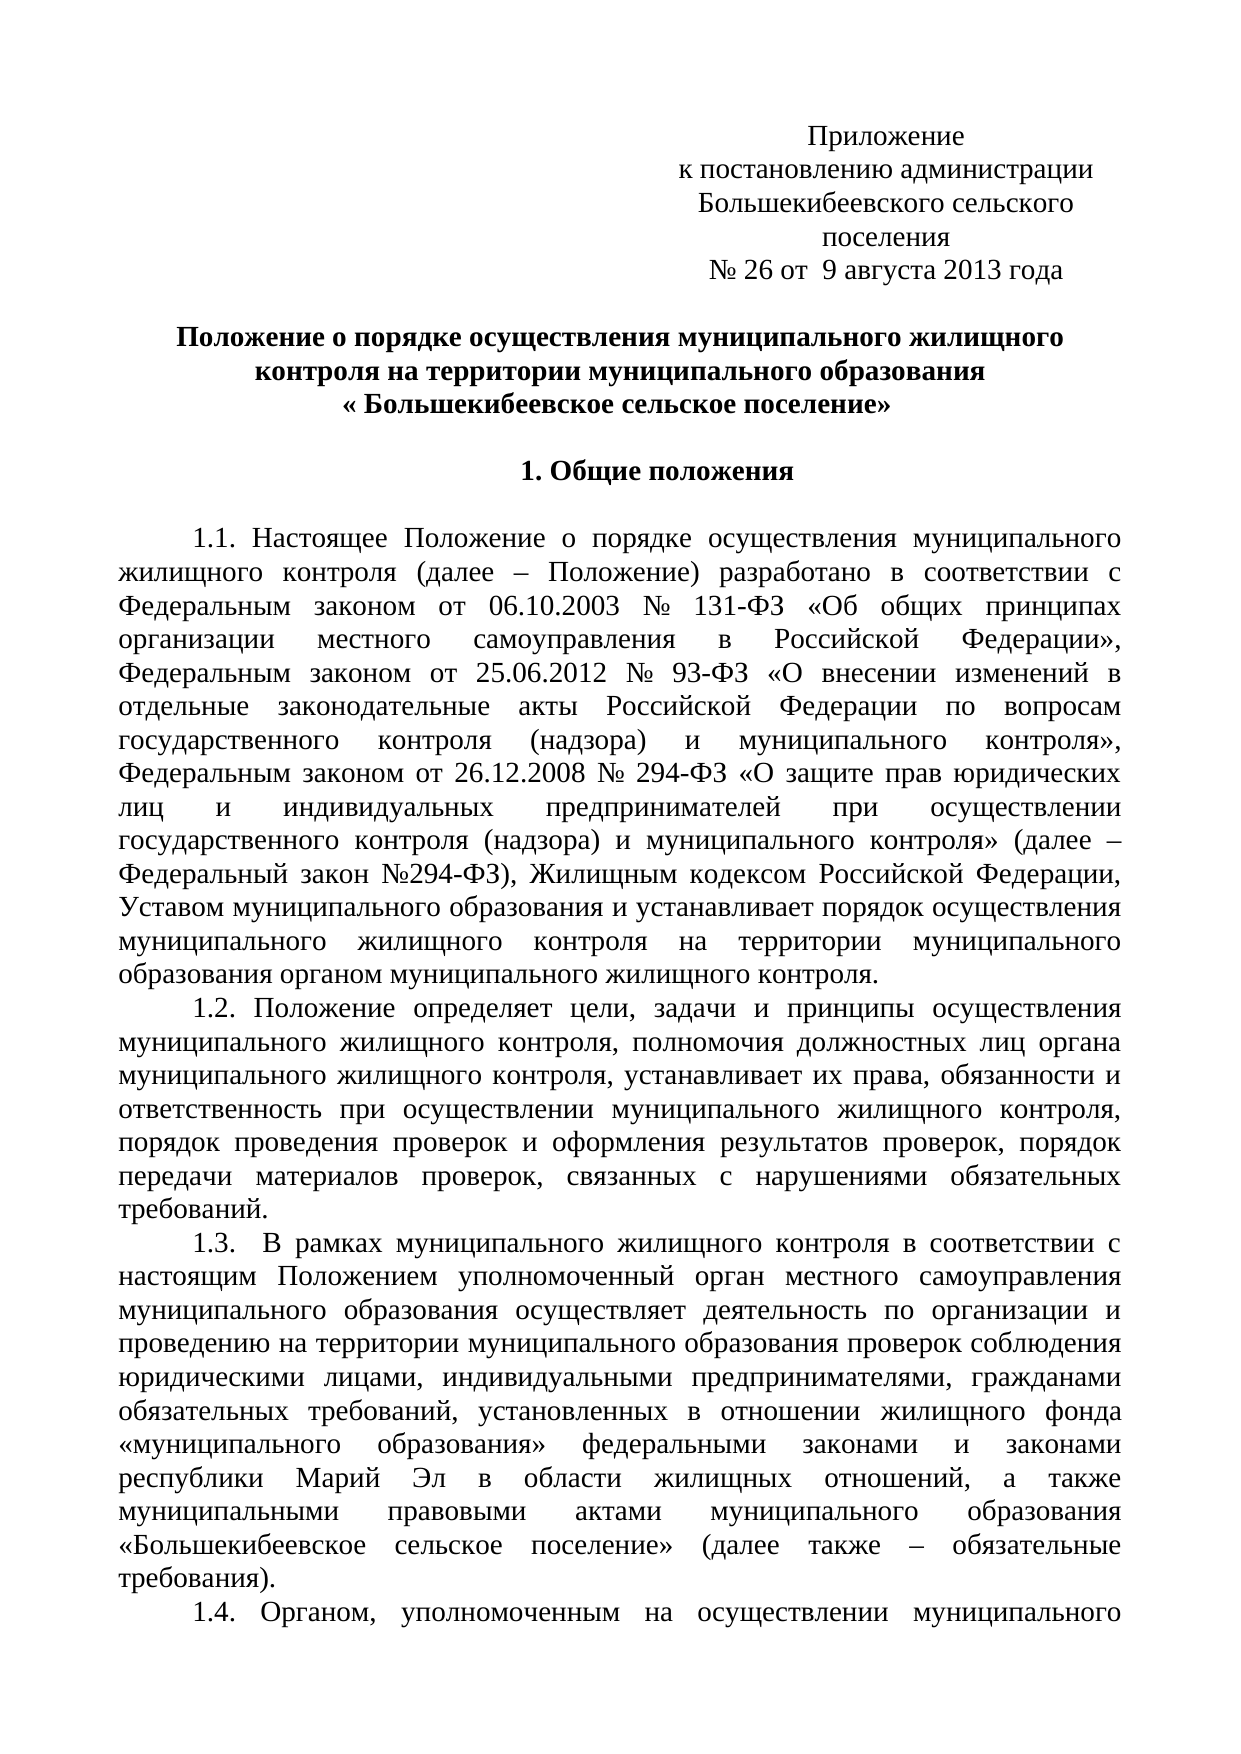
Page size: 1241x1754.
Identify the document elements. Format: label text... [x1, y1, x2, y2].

text 1.3. В рамках муниципального жилищного контроля в соответствии с настоящим Положением уполномоченный орган местного самоуправления муниципального образования осуществляет деятельность по организации и проведению на территории муниципального образования проверок соблюдения юридическими лицами, индивидуальными предпринимателями, гражданами обязательных требований, установленных в отношении жилищного фонда «муниципального образования» федеральными законами и законами республики Марий Эл в области жилищных отношений, а также муниципальными правовыми актами муниципального образования «Большекибеевское сельское поселение» (далее также – обязательные требования). [118, 1225, 1122, 1594]
text 1.4. Органом, уполномоченным на осуществлении муниципального [118, 1594, 1122, 1627]
text № 26 от 9 августа 2013 года [650, 252, 1122, 286]
text 1. Общие положения [118, 453, 1122, 487]
text 1.2. Положение определяет цели, задачи и принципы осуществления муниципального жилищного контроля, полномочия должностных лиц органа муниципального жилищного контроля, устанавливает их права, обязанности и ответственность при осуществлении муниципального жилищного контроля, порядок проведения проверок и оформления результатов проверок, порядок передачи материалов проверок, связанных с нарушениями обязательных требований. [118, 990, 1122, 1225]
text 1.1. Настоящее Положение о порядке осуществления муниципального жилищного контроля (далее – Положение) разработано в соответствии с Федеральным законом от 06.10.2003 № 131-ФЗ «Об общих принципах организации местного самоуправления в Российской Федерации», Федеральным законом от 25.06.2012 № 93-ФЗ «О внесении изменений в отдельные законодательные акты Российской Федерации по вопросам государственного контроля (надзора) и муниципального контроля», Федеральным законом от 26.12.2008 № 294-ФЗ «О защите прав юридических лиц и индивидуальных предпринимателей при осуществлении государственного контроля (надзора) и муниципального контроля» (далее – Федеральный закон №294-ФЗ), Жилищным кодексом Российской Федерации, Уставом муниципального образования и устанавливает порядок осуществления муниципального жилищного контроля на территории муниципального образования органом муниципального жилищного контроля. [118, 521, 1122, 990]
text Приложение [650, 118, 1122, 152]
text к постановлению администрации Большекибеевского сельского поселения [650, 152, 1122, 252]
text « Большекибеевское сельское поселение» [118, 386, 1122, 420]
text Положение о порядке осуществления муниципального жилищного контроля на территории муниципального образования [118, 319, 1122, 386]
